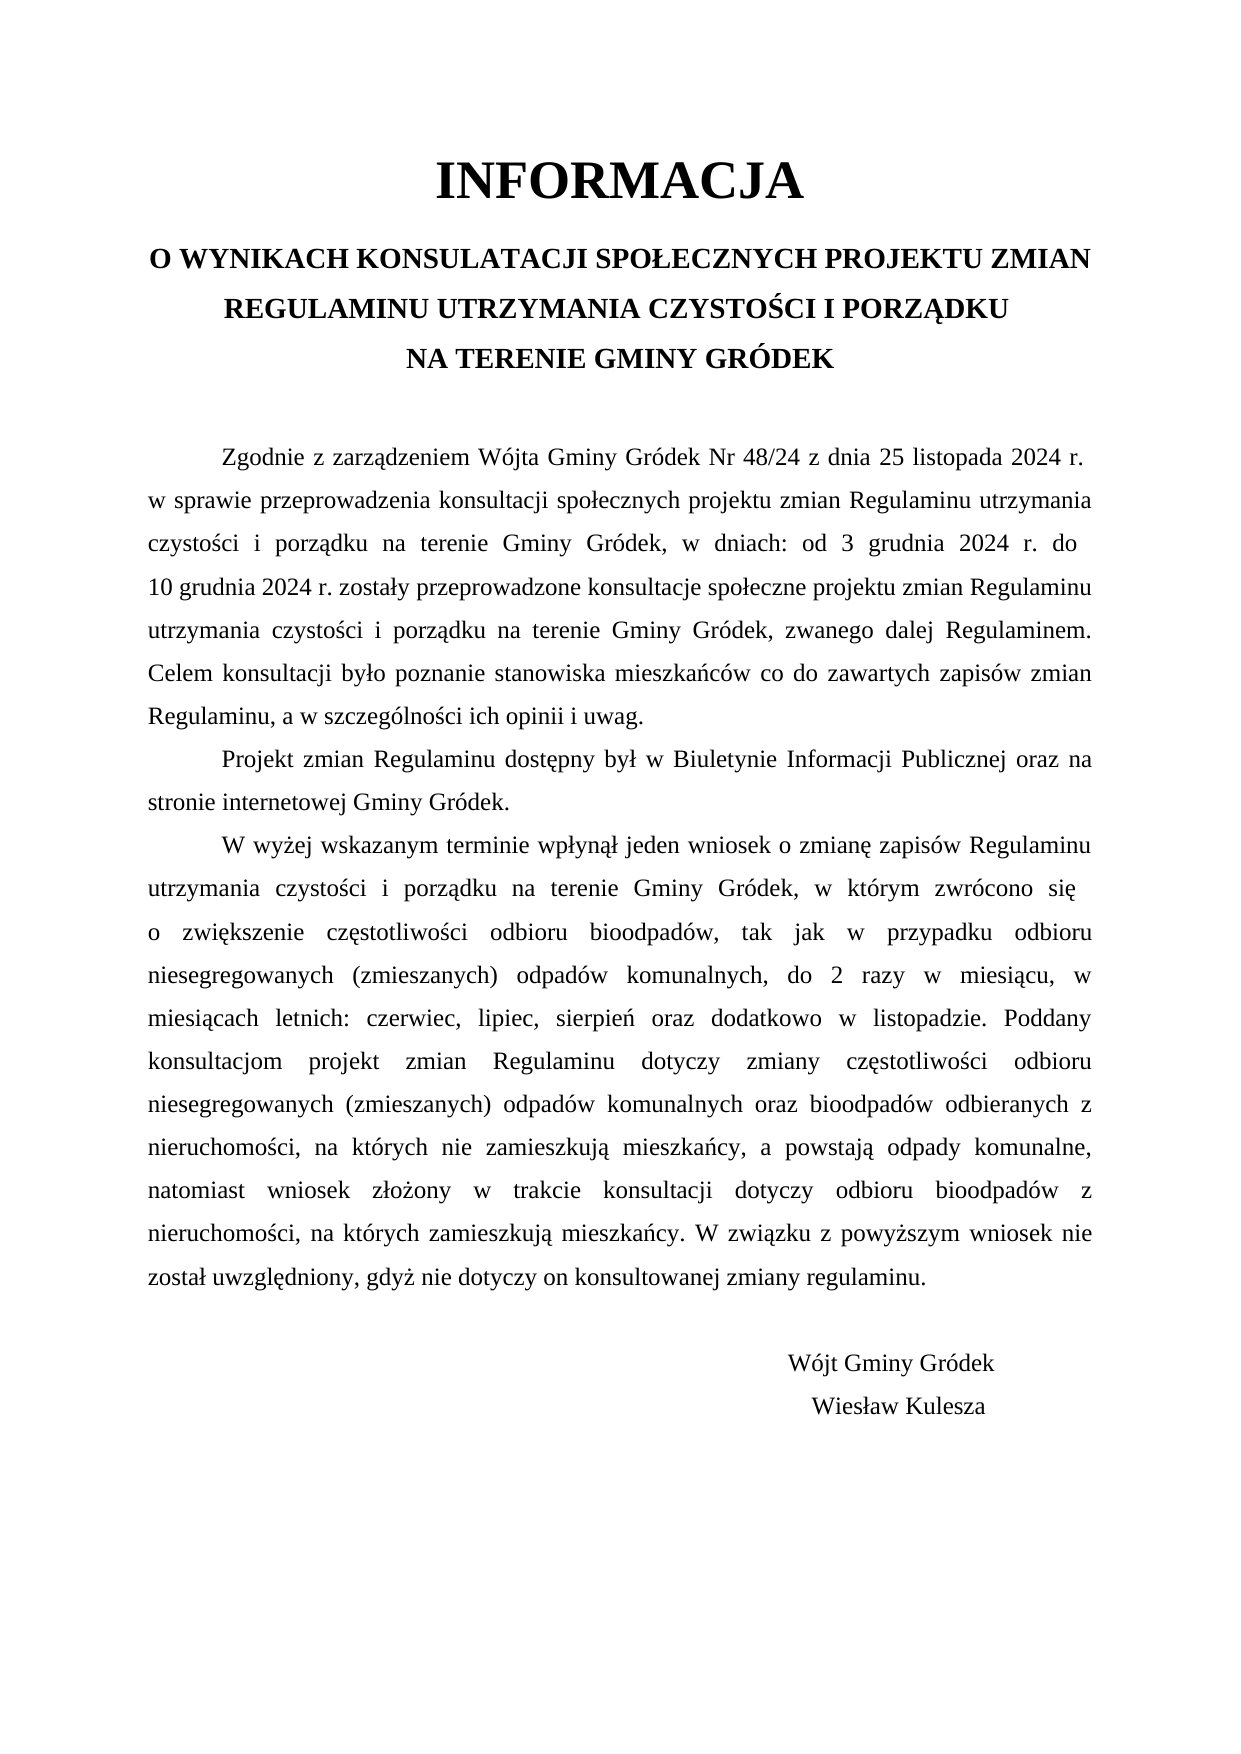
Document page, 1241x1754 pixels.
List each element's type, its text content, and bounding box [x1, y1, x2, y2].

text Projekt zmian Regulaminu dostępny był w Biuletynie Informacji Publicznej oraz na stronie internetowej Gminy Gródek. [148, 744, 1093, 816]
text INFORMACJA [148, 148, 1093, 210]
text Wiesław Kulesza [738, 1391, 1093, 1420]
text Wójt Gminy Gródek [664, 1348, 1093, 1377]
text Zgodnie z zarządzeniem Wójta Gminy Gródek Nr 48/24 z dnia 25 listopada 2024 r. w sprawie przeprowadzenia konsultacji społecznych projektu zmian Regulaminu utrzymania czystości i porządku na terenie Gminy Gródek, w dniach: od 3 grudnia 2024 r. do 10 grudnia 2024 r. zostały przeprowadzone konsultacje społeczne projektu zmian Regulaminu utrzymania czystości i porządku na terenie Gminy Gródek, zwanego dalej Regulaminem. Celem konsultacji było poznanie stanowiska mieszkańców co do zawartych zapisów zmian Regulaminu, a w szczególności ich opinii i uwag. [148, 442, 1093, 730]
text W wyżej wskazanym terminie wpłynął jeden wniosek o zmianę zapisów Regulaminu utrzymania czystości i porządku na terenie Gminy Gródek, w którym zwrócono się o zwiększenie częstotliwości odbioru bioodpadów, tak jak w przypadku odbioru niesegregowanych (zmieszanych) odpadów komunalnych, do 2 razy w miesiącu, w miesiącach letnich: czerwiec, lipiec, sierpień oraz dodatkowo w listopadzie. Poddany konsultacjom projekt zmian Regulaminu dotyczy zmiany częstotliwości odbioru niesegregowanych (zmieszanych) odpadów komunalnych oraz bioodpadów odbieranych z nieruchomości, na których nie zamieszkują mieszkańcy, a powstają odpady komunalne, natomiast wniosek złożony w trakcie konsultacji dotyczy odbioru bioodpadów z nieruchomości, na których zamieszkują mieszkańcy. W związku z powyższym wniosek nie został uwzględniony, gdyż nie dotyczy on konsultowanej zmiany regulaminu. [148, 830, 1093, 1290]
text O WYNIKACH KONSULATACJI SPOŁECZNYCH PROJEKTU ZMIAN REGULAMINU UTRZYMANIA CZYSTOŚCI I PORZĄDKU NA TERENIE GMINY GRÓDEK [148, 241, 1093, 375]
